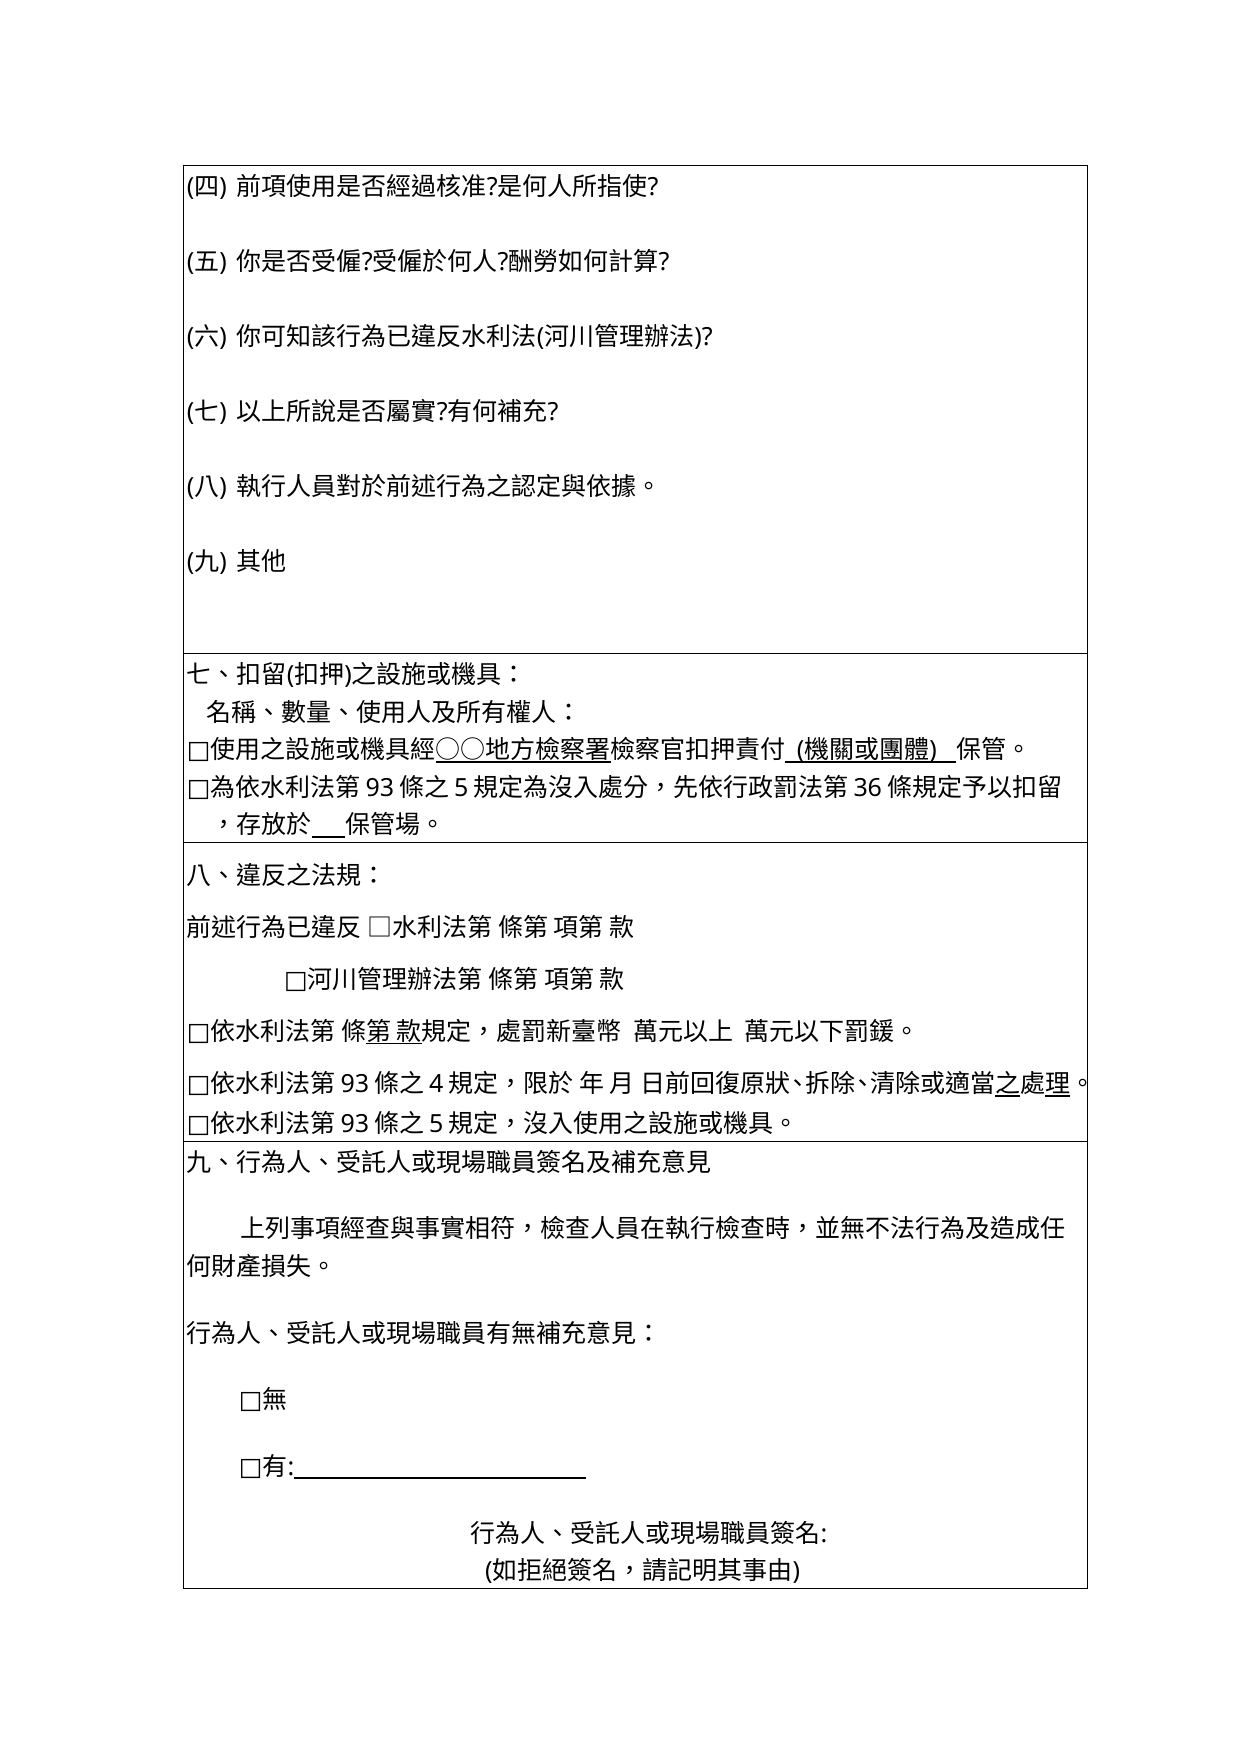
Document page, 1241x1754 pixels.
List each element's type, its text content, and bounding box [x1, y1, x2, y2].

table_cell 九、行為人、受託人或現場職員簽名及補充意見 上列事項經查與事實相符，檢查人員在執行檢查時，並無不法行為及造成任何財產損失。 行為人、受託人或現場職員有無補充意見： □無 □有: 行為人、受託人或現場職員簽名: (如拒絕簽名，請記明其事由) [184, 1142, 1087, 1587]
table_cell 七、扣留(扣押)之設施或機具： 名稱、數量、使用人及所有權人： □使用之設施或機具經○○地方檢察署檢察官扣押責付 (機關或團體) 保管。 □為依水利法第93條之5規定為沒入處分，先依行政罰法第36條規定予以扣留，存放於 保管場。 [184, 654, 1087, 842]
table_cell 八、違反之法規： 前述行為已違反 □水利法第 條第 項第 款 □河川管理辦法第 條第 項第 款 □依水利法第 條第 款規定，處罰新臺幣 萬元以上 萬元以下罰鍰。 □依水利法第93條之4規定，限於 年 月 日前回復原狀、拆除、清除或適當之處理。 □依水利法第93條之5規定，沒入使用之設施或機具。 [184, 843, 1087, 1141]
table_cell 六、調查事項： ○○○是否你本人? 你於○年○月○日於○○溪○○段所為何事? 你於何時開始前述行為?時間多久? 前項使用是否經過核准?是何人所指使? 你是否受僱?受僱於何人?酬勞如何計算? 你可知該行為已違反水利法(河川管理辦法)? 以上所說是否屬實?有何補充? 執行人員對於前述行為之認定與依據。 其他 [184, 166, 1087, 653]
